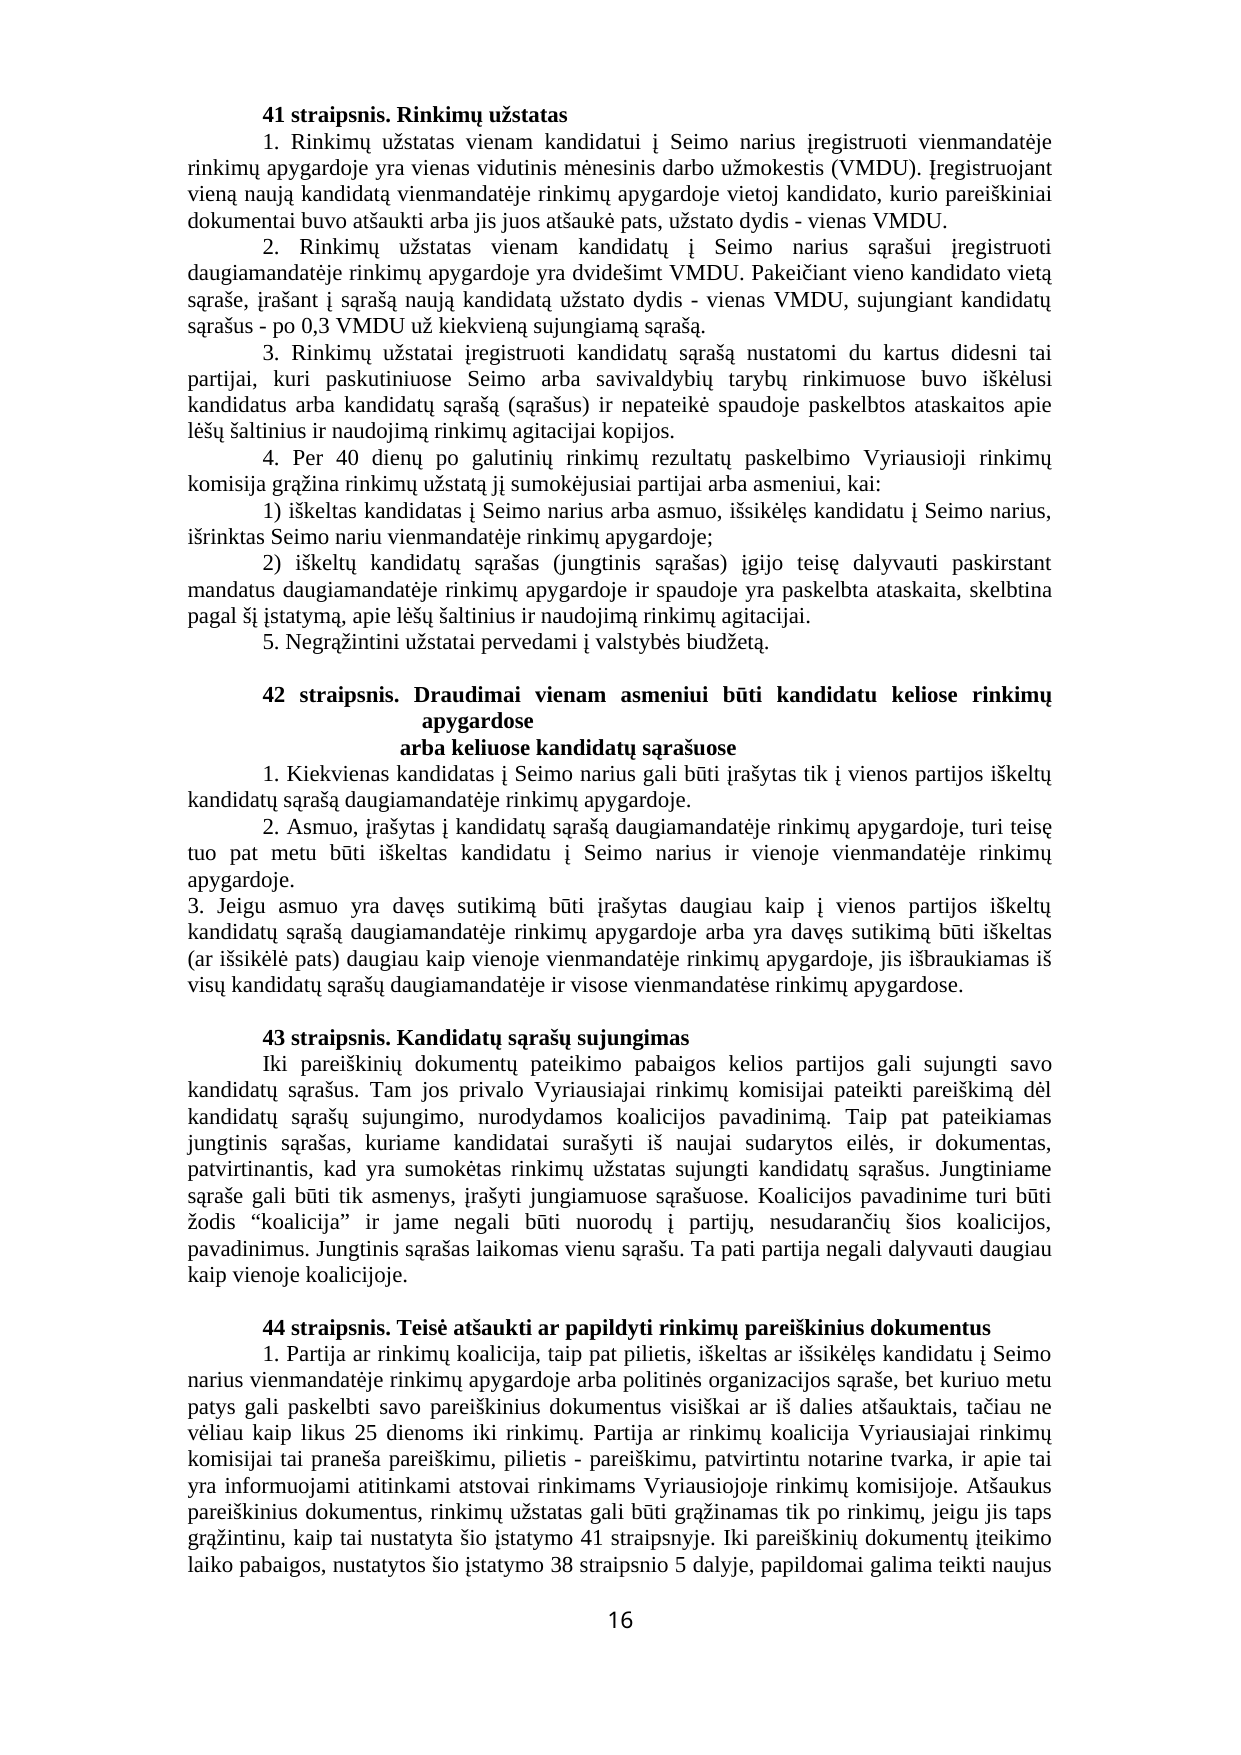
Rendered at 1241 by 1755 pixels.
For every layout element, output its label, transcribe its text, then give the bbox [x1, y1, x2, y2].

subtitle 44 straipsnis. Teisė atšaukti ar papildyti rinkimų pareiškinius dokumentus [187, 1314, 1053, 1340]
text 2. Rinkimų užstatas vienam kandidatų į Seimo narius sąrašui įregistruoti daugiamandatėje rinkimų apygardoje yra dvidešimt VMDU. Pakeičiant vieno kandidato vietą sąraše, įrašant į sąrašą naują kandidatą užstato dydis - vienas VMDU, sujungiant kandidatų sąrašus - po 0,3 VMDU už kiekvieną sujungiamą sąrašą. [187, 233, 1053, 338]
text 5. Negrąžintini užstatai pervedami į valstybės biudžetą. [187, 628, 1053, 655]
subtitle 42 straipsnis. Draudimai vienam asmeniui būti kandidatu keliose rinkimų apygardose [262, 681, 1053, 734]
text 1) iškeltas kandidatas į Seimo narius arba asmuo, išsikėlęs kandidatu į Seimo narius, išrinktas Seimo nariu vienmandatėje rinkimų apygardoje; [187, 497, 1053, 549]
text 1. Rinkimų užstatas vienam kandidatui į Seimo narius įregistruoti vienmandatėje rinkimų apygardoje yra vienas vidutinis mėnesinis darbo užmokestis (VMDU). Įregistruojant vieną naują kandidatą vienmandatėje rinkimų apygardoje vietoj kandidato, kurio pareiškiniai dokumentai buvo atšaukti arba jis juos atšaukė pats, užstato dydis - vienas VMDU. [187, 128, 1053, 233]
subtitle 43 straipsnis. Kandidatų sąrašų sujungimas [187, 1024, 1053, 1050]
text 2) iškeltų kandidatų sąrašas (jungtinis sąrašas) įgijo teisę dalyvauti paskirstant mandatus daugiamandatėje rinkimų apygardoje ir spaudoje yra paskelbta ataskaita, skelbtina pagal šį įstatymą, apie lėšų šaltinius ir naudojimą rinkimų agitacijai. [187, 549, 1053, 628]
subtitle arba keliuose kandidatų sąrašuose [394, 734, 1053, 760]
text 3. Rinkimų užstatai įregistruoti kandidatų sąrašą nustatomi du kartus didesni tai partijai, kuri paskutiniuose Seimo arba savivaldybių tarybų rinkimuose buvo iškėlusi kandidatus arba kandidatų sąrašą (sąrašus) ir nepateikė spaudoje paskelbtos ataskaitos apie lėšų šaltinius ir naudojimą rinkimų agitacijai kopijos. [187, 338, 1053, 444]
subtitle 41 straipsnis. Rinkimų užstatas [187, 101, 1053, 128]
text 1. Kiekvienas kandidatas į Seimo narius gali būti įrašytas tik į vienos partijos iškeltų kandidatų sąrašą daugiamandatėje rinkimų apygardoje. [187, 760, 1053, 813]
text Iki pareiškinių dokumentų pateikimo pabaigos kelios partijos gali sujungti savo kandidatų sąrašus. Tam jos privalo Vyriausiajai rinkimų komisijai pateikti pareiškimą dėl kandidatų sąrašų sujungimo, nurodydamos koalicijos pavadinimą. Taip pat pateikiamas jungtinis sąrašas, kuriame kandidatai surašyti iš naujai sudarytos eilės, ir dokumentas, patvirtinantis, kad yra sumokėtas rinkimų užstatas sujungti kandidatų sąrašus. Jungtiniame sąraše gali būti tik asmenys, įrašyti jungiamuose sąrašuose. Koalicijos pavadinime turi būti žodis “koalicija” ir jame negali būti nuorodų į partijų, nesudarančių šios koalicijos, pavadinimus. Jungtinis sąrašas laikomas vienu sąrašu. Ta pati partija negali dalyvauti daugiau kaip vienoje koalicijoje. [187, 1050, 1053, 1287]
text 4. Per 40 dienų po galutinių rinkimų rezultatų paskelbimo Vyriausioji rinkimų komisija grąžina rinkimų užstatą jį sumokėjusiai partijai arba asmeniui, kai: [187, 444, 1053, 497]
text 1. Partija ar rinkimų koalicija, taip pat pilietis, iškeltas ar išsikėlęs kandidatu į Seimo narius vienmandatėje rinkimų apygardoje arba politinės organizacijos sąraše, bet kuriuo metu patys gali paskelbti savo pareiškinius dokumentus visiškai ar iš dalies atšauktais, tačiau ne vėliau kaip likus 25 dienoms iki rinkimų. Partija ar rinkimų koalicija Vyriausiajai rinkimų komisijai tai praneša pareiškimu, pilietis - pareiškimu, patvirtintu notarine tvarka, ir apie tai yra informuojami atitinkami atstovai rinkimams Vyriausiojoje rinkimų komisijoje. Atšaukus pareiškinius dokumentus, rinkimų užstatas gali būti grąžinamas tik po rinkimų, jeigu jis taps grąžintinu, kaip tai nustatyta šio įstatymo 41 straipsnyje. Iki pareiškinių dokumentų įteikimo laiko pabaigos, nustatytos šio įstatymo 38 straipsnio 5 dalyje, papildomai galima teikti naujus [187, 1340, 1053, 1577]
text 2. Asmuo, įrašytas į kandidatų sąrašą daugiamandatėje rinkimų apygardoje, turi teisę tuo pat metu būti iškeltas kandidatu į Seimo narius ir vienoje vienmandatėje rinkimų apygardoje. [187, 813, 1053, 892]
text 3. Jeigu asmuo yra davęs sutikimą būti įrašytas daugiau kaip į vienos partijos iškeltų kandidatų sąrašą daugiamandatėje rinkimų apygardoje arba yra davęs sutikimą būti iškeltas (ar išsikėlė pats) daugiau kaip vienoje vienmandatėje rinkimų apygardoje, jis išbraukiamas iš visų kandidatų sąrašų daugiamandatėje ir visose vienmandatėse rinkimų apygardose. [187, 892, 1053, 997]
